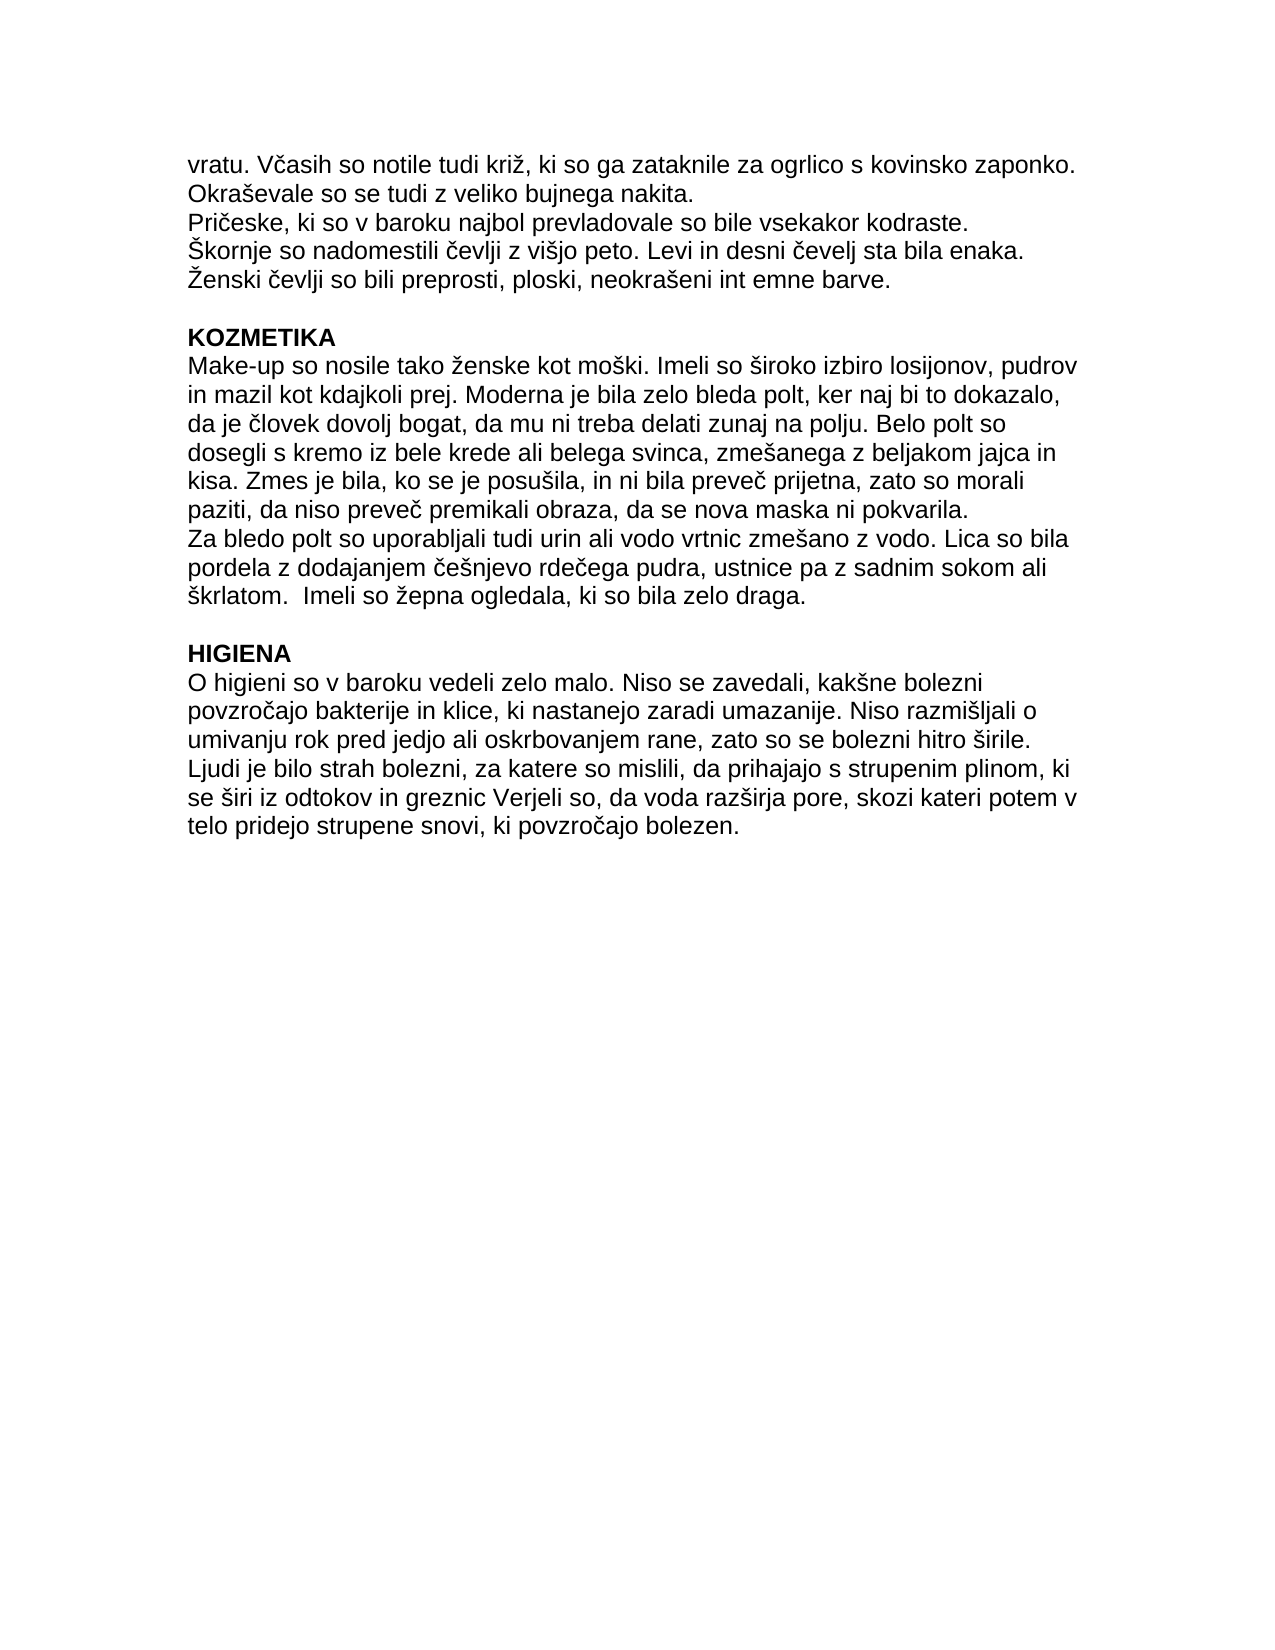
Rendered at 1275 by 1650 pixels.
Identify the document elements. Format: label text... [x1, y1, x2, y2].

text vratu. Včasih so notile tudi križ, ki so ga zataknile za ogrlico s kovinsko zaponko. Okraševale so se tudi z veliko bujnega nakita. [187, 150, 1087, 207]
text O higieni so v baroku vedeli zelo malo. Niso se zavedali, kakšne bolezni povzročajo bakterije in klice, ki nastanejo zaradi umazanije. Niso razmišljali o umivanju rok pred jedjo ali oskrbovanjem rane, zato so se bolezni hitro širile. Ljudi je bilo strah bolezni, za katere so mislili, da prihajajo s strupenim plinom, ki se širi iz odtokov in greznic Verjeli so, da voda razširja pore, skozi kateri potem v telo pridejo strupene snovi, ki povzročajo bolezen. [187, 667, 1087, 840]
text Škornje so nadomestili čevlji z višjo peto. Levi in desni čevelj sta bila enaka. Ženski čevlji so bili preprosti, ploski, neokrašeni int emne barve. [187, 236, 1087, 294]
text KOZMETIKA [187, 322, 1087, 351]
text Za bledo polt so uporabljali tudi urin ali vodo vrtnic zmešano z vodo. Lica so bila pordela z dodajanjem češnjevo rdečega pudra, ustnice pa z sadnim sokom ali škrlatom. Imeli so žepna ogledala, ki so bila zelo draga. [187, 524, 1087, 610]
text HIGIENA [187, 639, 1087, 667]
text Pričeske, ki so v baroku najbol prevladovale so bile vsekakor kodraste. [187, 207, 1087, 236]
text Make-up so nosile tako ženske kot moški. Imeli so široko izbiro losijonov, pudrov in mazil kot kdajkoli prej. Moderna je bila zelo bleda polt, ker naj bi to dokazalo, da je človek dovolj bogat, da mu ni treba delati zunaj na polju. Belo polt so dosegli s kremo iz bele krede ali belega svinca, zmešanega z beljakom jajca in kisa. Zmes je bila, ko se je posušila, in ni bila preveč prijetna, zato so morali paziti, da niso preveč premikali obraza, da se nova maska ni pokvarila. [187, 351, 1087, 524]
